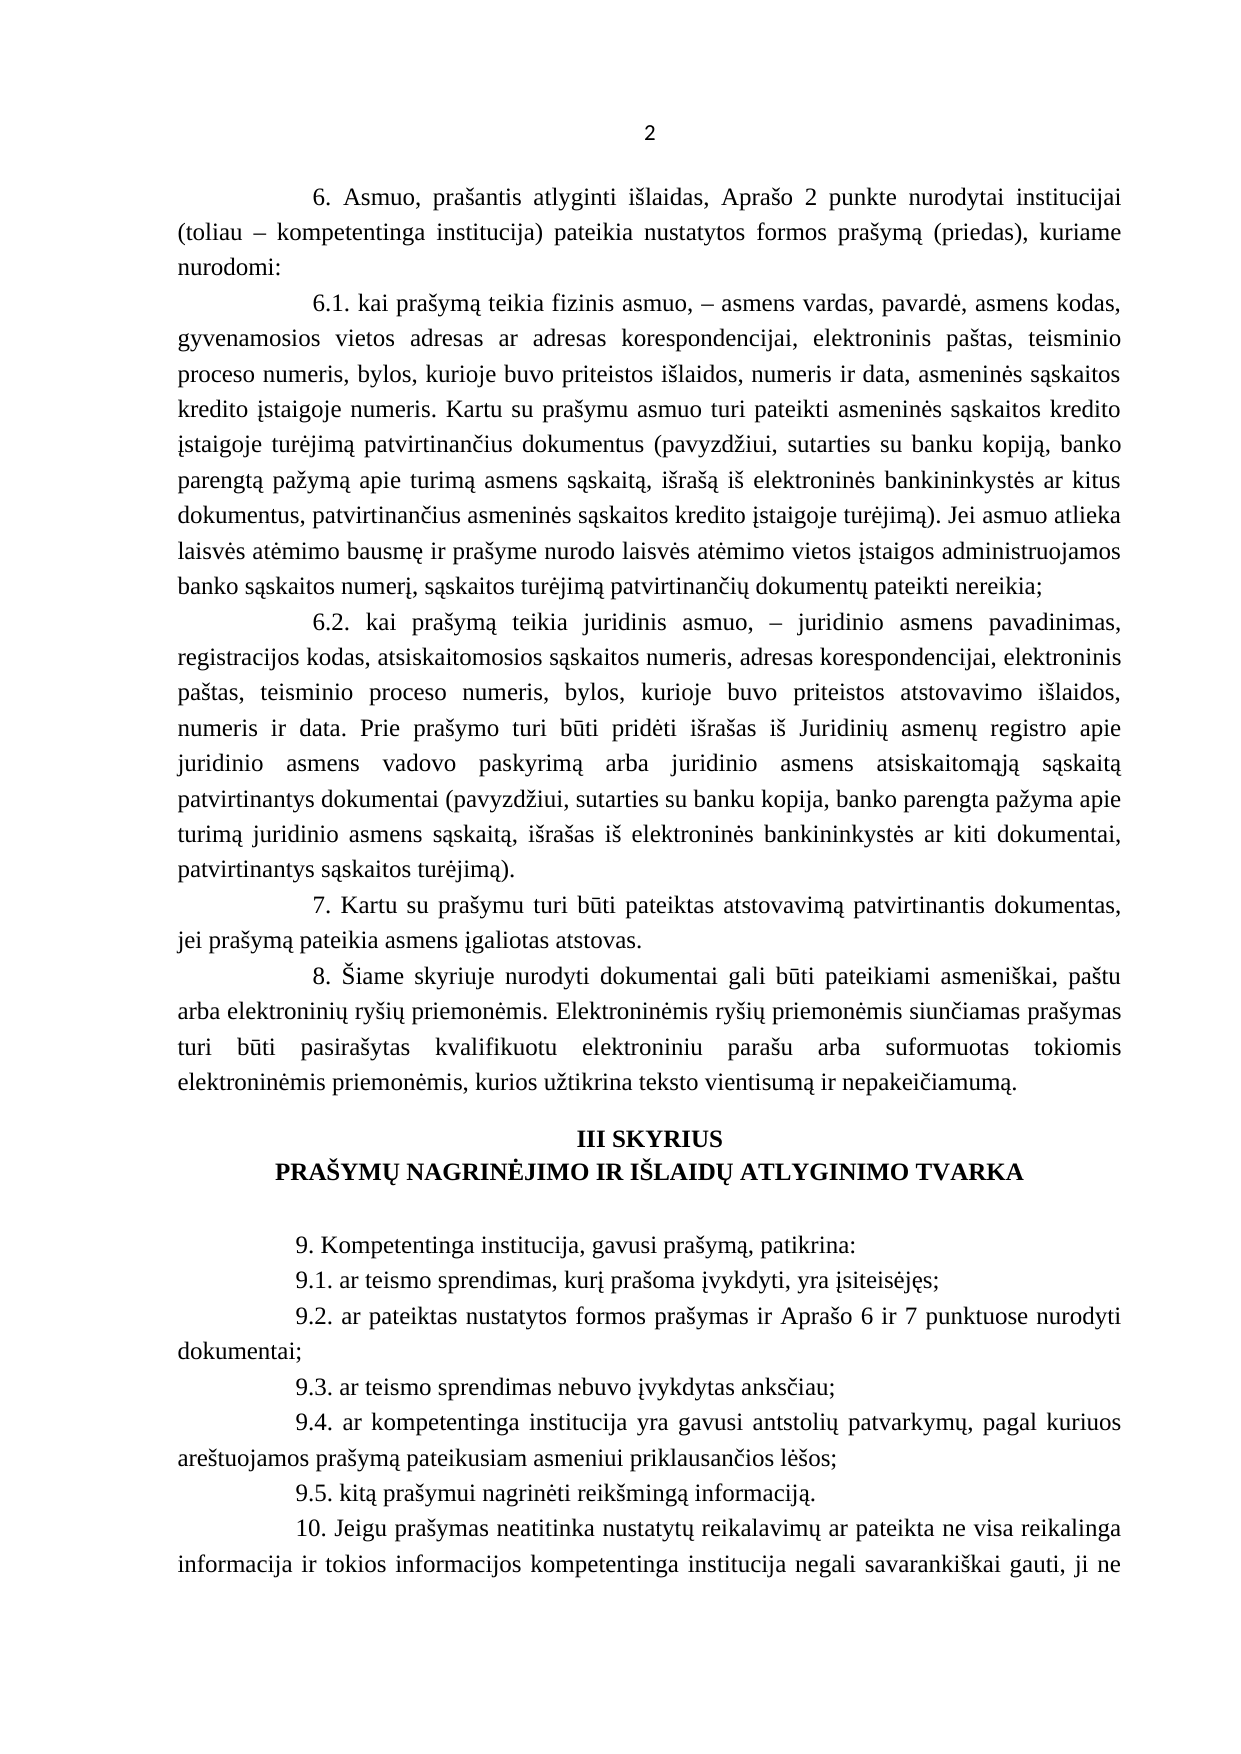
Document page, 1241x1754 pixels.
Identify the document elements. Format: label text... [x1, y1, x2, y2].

text 9.4. ar kompetentinga institucija yra gavusi antstolių patvarkymų, pagal kuriuos areštuojamos prašymą pateikusiam asmeniui priklausančios lėšos; [177, 1401, 1122, 1471]
text III SKYRIUS [177, 1124, 1122, 1153]
text 9.5. kitą prašymui nagrinėti reikšmingą informaciją. [177, 1471, 1122, 1507]
text 9.2. ar pateiktas nustatytos formos prašymas ir Aprašo 6 ir 7 punktuose nurodyti dokumentai; [177, 1294, 1122, 1365]
text 9. Kompetentinga institucija, gavusi prašymą, patikrina: [177, 1223, 1122, 1259]
text 10. Jeigu prašymas neatitinka nustatytų reikalavimų ar pateikta ne visa reikalinga informacija ir tokios informacijos kompetentinga institucija negali savarankiškai gauti, ji ne [177, 1507, 1122, 1578]
text 6.1. kai prašymą teikia fizinis asmuo, – asmens vardas, pavardė, asmens kodas, gyvenamosios vietos adresas ar adresas korespondencijai, elektroninis paštas, teisminio proceso numeris, bylos, kurioje buvo priteistos išlaidos, numeris ir data, asmeninės sąskaitos kredito įstaigoje numeris. Kartu su prašymu asmuo turi pateikti asmeninės sąskaitos kredito įstaigoje turėjimą patvirtinančius dokumentus (pavyzdžiui, sutarties su banku kopiją, banko parengtą pažymą apie turimą asmens sąskaitą, išrašą iš elektroninės bankininkystės ar kitus dokumentus, patvirtinančius asmeninės sąskaitos kredito įstaigoje turėjimą). Jei asmuo atlieka laisvės atėmimo bausmę ir prašyme nurodo laisvės atėmimo vietos įstaigos administruojamos banko sąskaitos numerį, sąskaitos turėjimą patvirtinančių dokumentų pateikti nereikia; [177, 281, 1122, 600]
text PRAŠYMŲ NAGRINĖJIMO IR IŠLAIDŲ ATLYGINIMO TVARKA [177, 1157, 1122, 1186]
text 9.3. ar teismo sprendimas nebuvo įvykdytas anksčiau; [177, 1365, 1122, 1401]
text 8. Šiame skyriuje nurodyti dokumentai gali būti pateikiami asmeniškai, paštu arba elektroninių ryšių priemonėmis. Elektroninėmis ryšių priemonėmis siunčiamas prašymas turi būti pasirašytas kvalifikuotu elektroniniu parašu arba suformuotas tokiomis elektroninėmis priemonėmis, kurios užtikrina teksto vientisumą ir nepakeičiamumą. [177, 954, 1122, 1096]
text 7. Kartu su prašymu turi būti pateiktas atstovavimą patvirtinantis dokumentas, jei prašymą pateikia asmens įgaliotas atstovas. [177, 883, 1122, 954]
text 9.1. ar teismo sprendimas, kurį prašoma įvykdyti, yra įsiteisėjęs; [177, 1259, 1122, 1294]
text 6. Asmuo, prašantis atlyginti išlaidas, Aprašo 2 punkte nurodytai institucijai (toliau – kompetentinga institucija) pateikia nustatytos formos prašymą (priedas), kuriame nurodomi: [177, 175, 1122, 281]
text 6.2. kai prašymą teikia juridinis asmuo, – juridinio asmens pavadinimas, registracijos kodas, atsiskaitomosios sąskaitos numeris, adresas korespondencijai, elektroninis paštas, teisminio proceso numeris, bylos, kurioje buvo priteistos atstovavimo išlaidos, numeris ir data. Prie prašymo turi būti pridėti išrašas iš Juridinių asmenų registro apie juridinio asmens vadovo paskyrimą arba juridinio asmens atsiskaitomąją sąskaitą patvirtinantys dokumentai (pavyzdžiui, sutarties su banku kopija, banko parengta pažyma apie turimą juridinio asmens sąskaitą, išrašas iš elektroninės bankininkystės ar kiti dokumentai, patvirtinantys sąskaitos turėjimą). [177, 600, 1122, 883]
